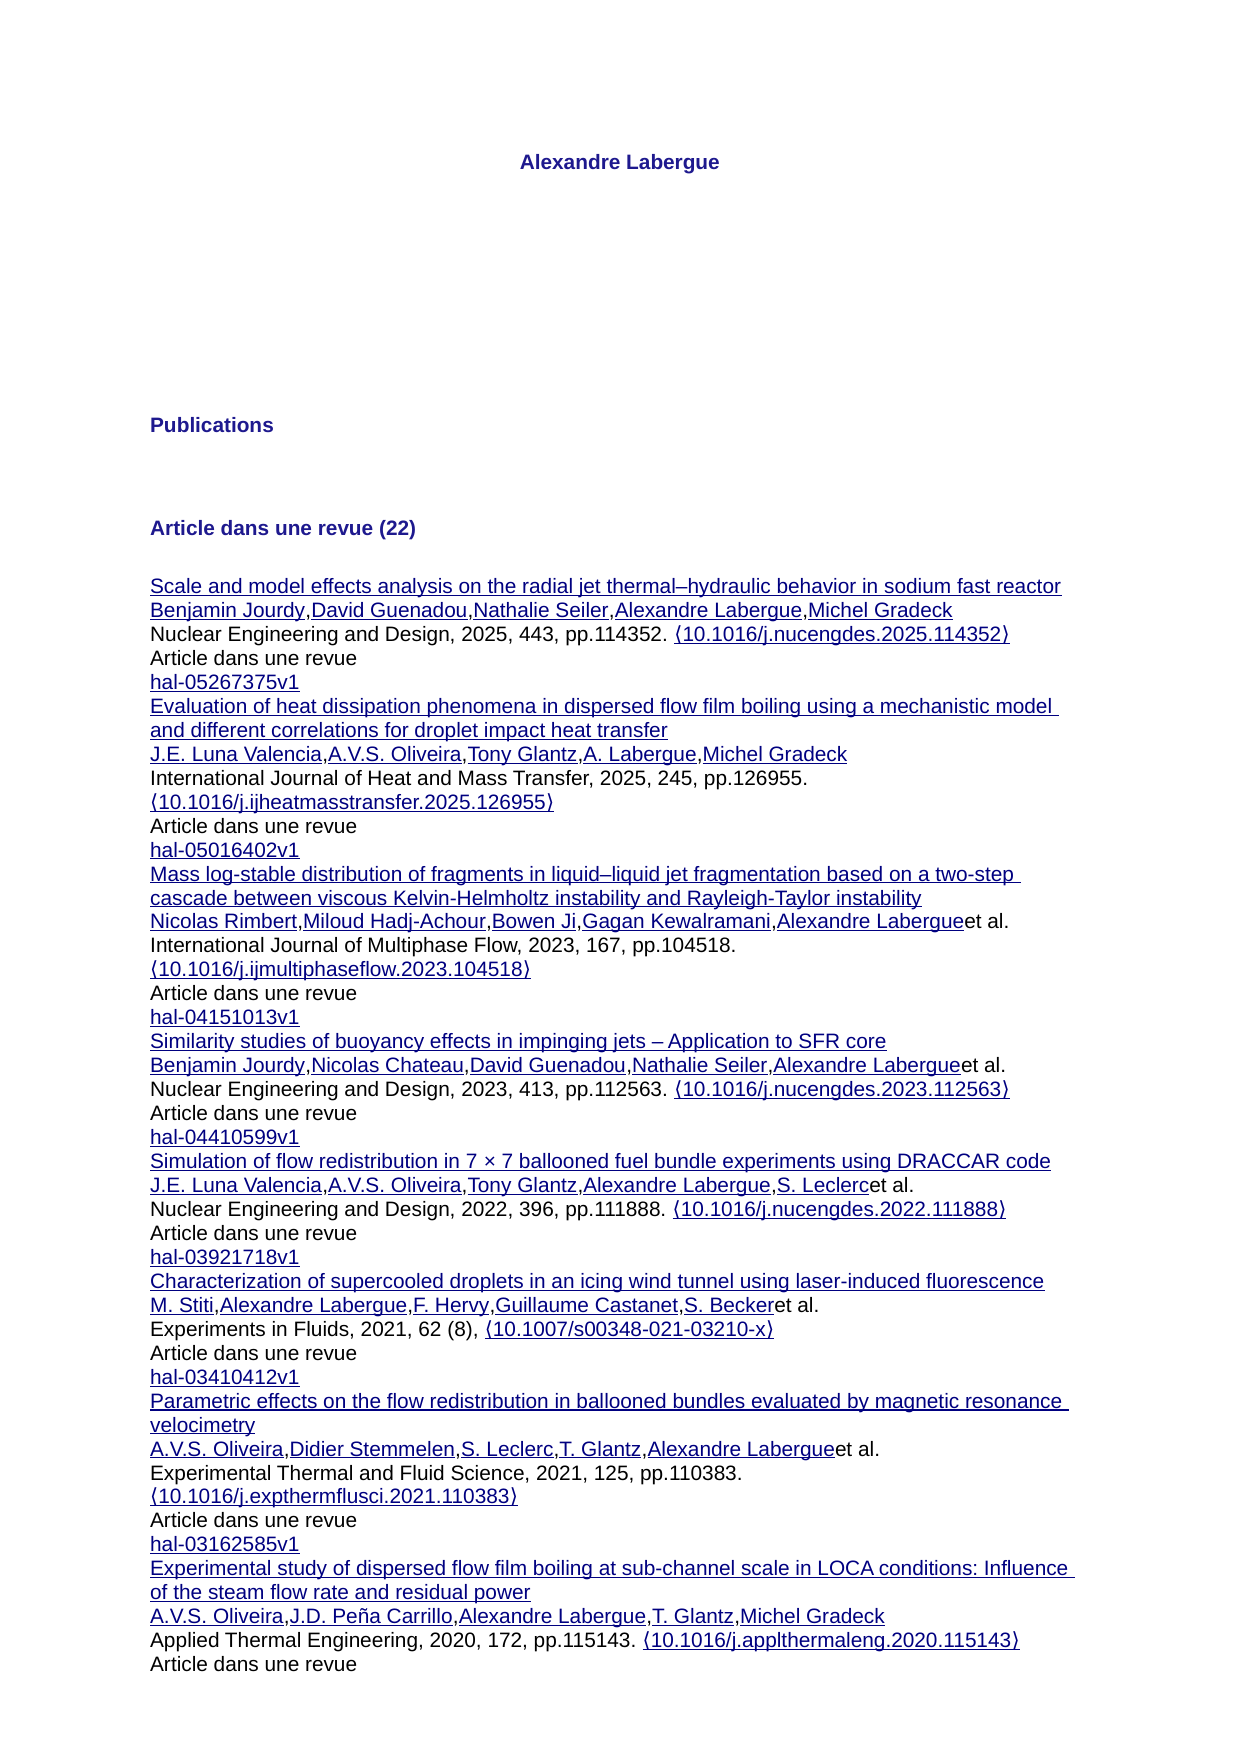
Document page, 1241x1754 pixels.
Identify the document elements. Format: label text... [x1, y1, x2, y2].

table_cell Similarity studies of buoyancy effects in impinging jets – Application to SFR core Benjamin Jourdy,Nicolas Chateau,David Guenadou,Nathalie Seiler,Alexandre Labergueet al. Nuclear Engineering and Design, 2023, 413, pp.112563. ⟨10.1016/j.nucengdes.2023.112563⟩ Article dans une revue hal-04410599v1 [150, 1029, 1090, 1149]
table_cell Simulation of flow redistribution in 7 × 7 ballooned fuel bundle experiments using DRACCAR code J.E. Luna Valencia,A.V.S. Oliveira,Tony Glantz,Alexandre Labergue,S. Leclercet al. Nuclear Engineering and Design, 2022, 396, pp.111888. ⟨10.1016/j.nucengdes.2022.111888⟩ Article dans une revue hal-03921718v1 [150, 1149, 1090, 1269]
table_cell Experimental study of dispersed flow film boiling at sub-channel scale in LOCA conditions: Influence of the steam flow rate and residual power A.V.S. Oliveira,J.D. Peña Carrillo,Alexandre Labergue,T. Glantz,Michel Gradeck Applied Thermal Engineering, 2020, 172, pp.115143. ⟨10.1016/j.applthermaleng.2020.115143⟩ Article dans une revue [150, 1556, 1090, 1676]
table_cell Characterization of supercooled droplets in an icing wind tunnel using laser-induced fluorescence M. Stiti,Alexandre Labergue,F. Hervy,Guillaume Castanet,S. Beckeret al. Experiments in Fluids, 2021, 62 (8), ⟨10.1007/s00348-021-03210-x⟩ Article dans une revue hal-03410412v1 [150, 1269, 1090, 1388]
subtitle Article dans une revue (22) [150, 516, 1090, 539]
table_header Scale and model effects analysis on the radial jet thermal–hydraulic behavior in sodium fast reactor Benjamin Jourdy,David Guenadou,Nathalie Seiler,Alexandre Labergue,Michel Gradeck Nuclear Engineering and Design, 2025, 443, pp.114352. ⟨10.1016/j.nucengdes.2025.114352⟩ Article dans une revue hal-05267375v1 [150, 574, 1090, 694]
table_cell Evaluation of heat dissipation phenomena in dispersed flow film boiling using a mechanistic model and different correlations for droplet impact heat transfer J.E. Luna Valencia,A.V.S. Oliveira,Tony Glantz,A. Labergue,Michel Gradeck International Journal of Heat and Mass Transfer, 2025, 245, pp.126955. ⟨10.1016/j.ijheatmasstransfer.2025.126955⟩ Article dans une revue hal-05016402v1 [150, 694, 1090, 861]
subtitle Alexandre Labergue [150, 150, 1090, 174]
table_cell Mass log-stable distribution of fragments in liquid–liquid jet fragmentation based on a two-step cascade between viscous Kelvin-Helmholtz instability and Rayleigh-Taylor instability Nicolas Rimbert,Miloud Hadj-Achour,Bowen Ji,Gagan Kewalramani,Alexandre Labergueet al. International Journal of Multiphase Flow, 2023, 167, pp.104518. ⟨10.1016/j.ijmultiphaseflow.2023.104518⟩ Article dans une revue hal-04151013v1 [150, 861, 1090, 1029]
table_cell Parametric effects on the flow redistribution in ballooned bundles evaluated by magnetic resonance velocimetry A.V.S. Oliveira,Didier Stemmelen,S. Leclerc,T. Glantz,Alexandre Labergueet al. Experimental Thermal and Fluid Science, 2021, 125, pp.110383. ⟨10.1016/j.expthermflusci.2021.110383⟩ Article dans une revue hal-03162585v1 [150, 1389, 1090, 1556]
subtitle Publications [150, 412, 1090, 436]
